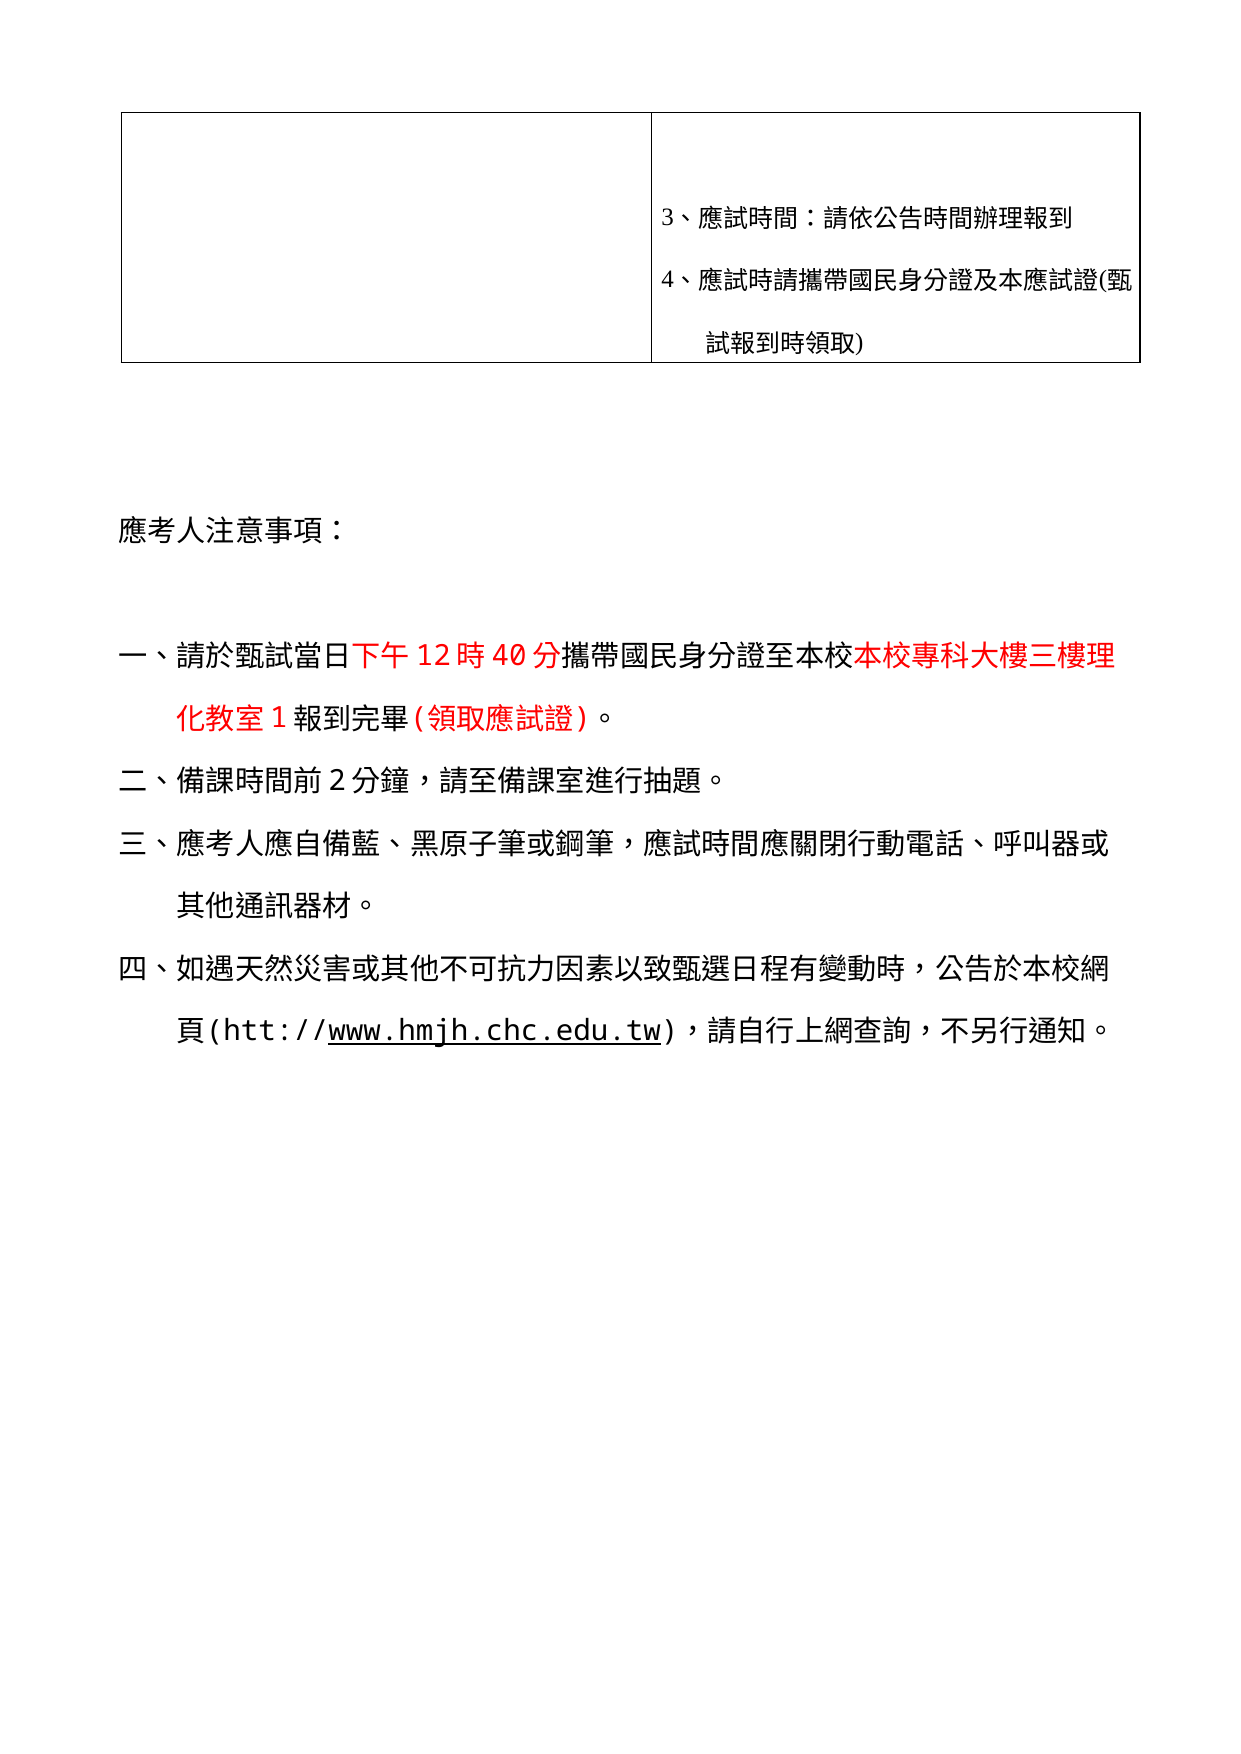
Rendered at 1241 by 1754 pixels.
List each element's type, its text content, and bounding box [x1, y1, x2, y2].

text 四、如遇天然災害或其他不可抗力因素以致甄選日程有變動時，公告於本校網頁(htt://www.hmjh.chc.edu.tw)，請自行上網查詢，不另行通知。 [118, 925, 1122, 1050]
table_header 3、應試時間：請依公告時間辦理報到 4、應試時請攜帶國民身分證及本應試證(甄試報到時領取) [652, 113, 1139, 362]
text 三、應考人應自備藍、黑原子筆或鋼筆，應試時間應關閉行動電話、呼叫器或 其他通訊器材。 [118, 800, 1122, 925]
text 應考人注意事項： [118, 487, 1122, 550]
table_header [122, 113, 651, 362]
text 二、備課時間前2分鐘，請至備課室進行抽題。 [118, 737, 1122, 800]
text 一、請於甄試當日下午12時40分攜帶國民身分證至本校本校專科大樓三樓理化教室1報到完畢(領取應試證)。 [118, 612, 1122, 737]
